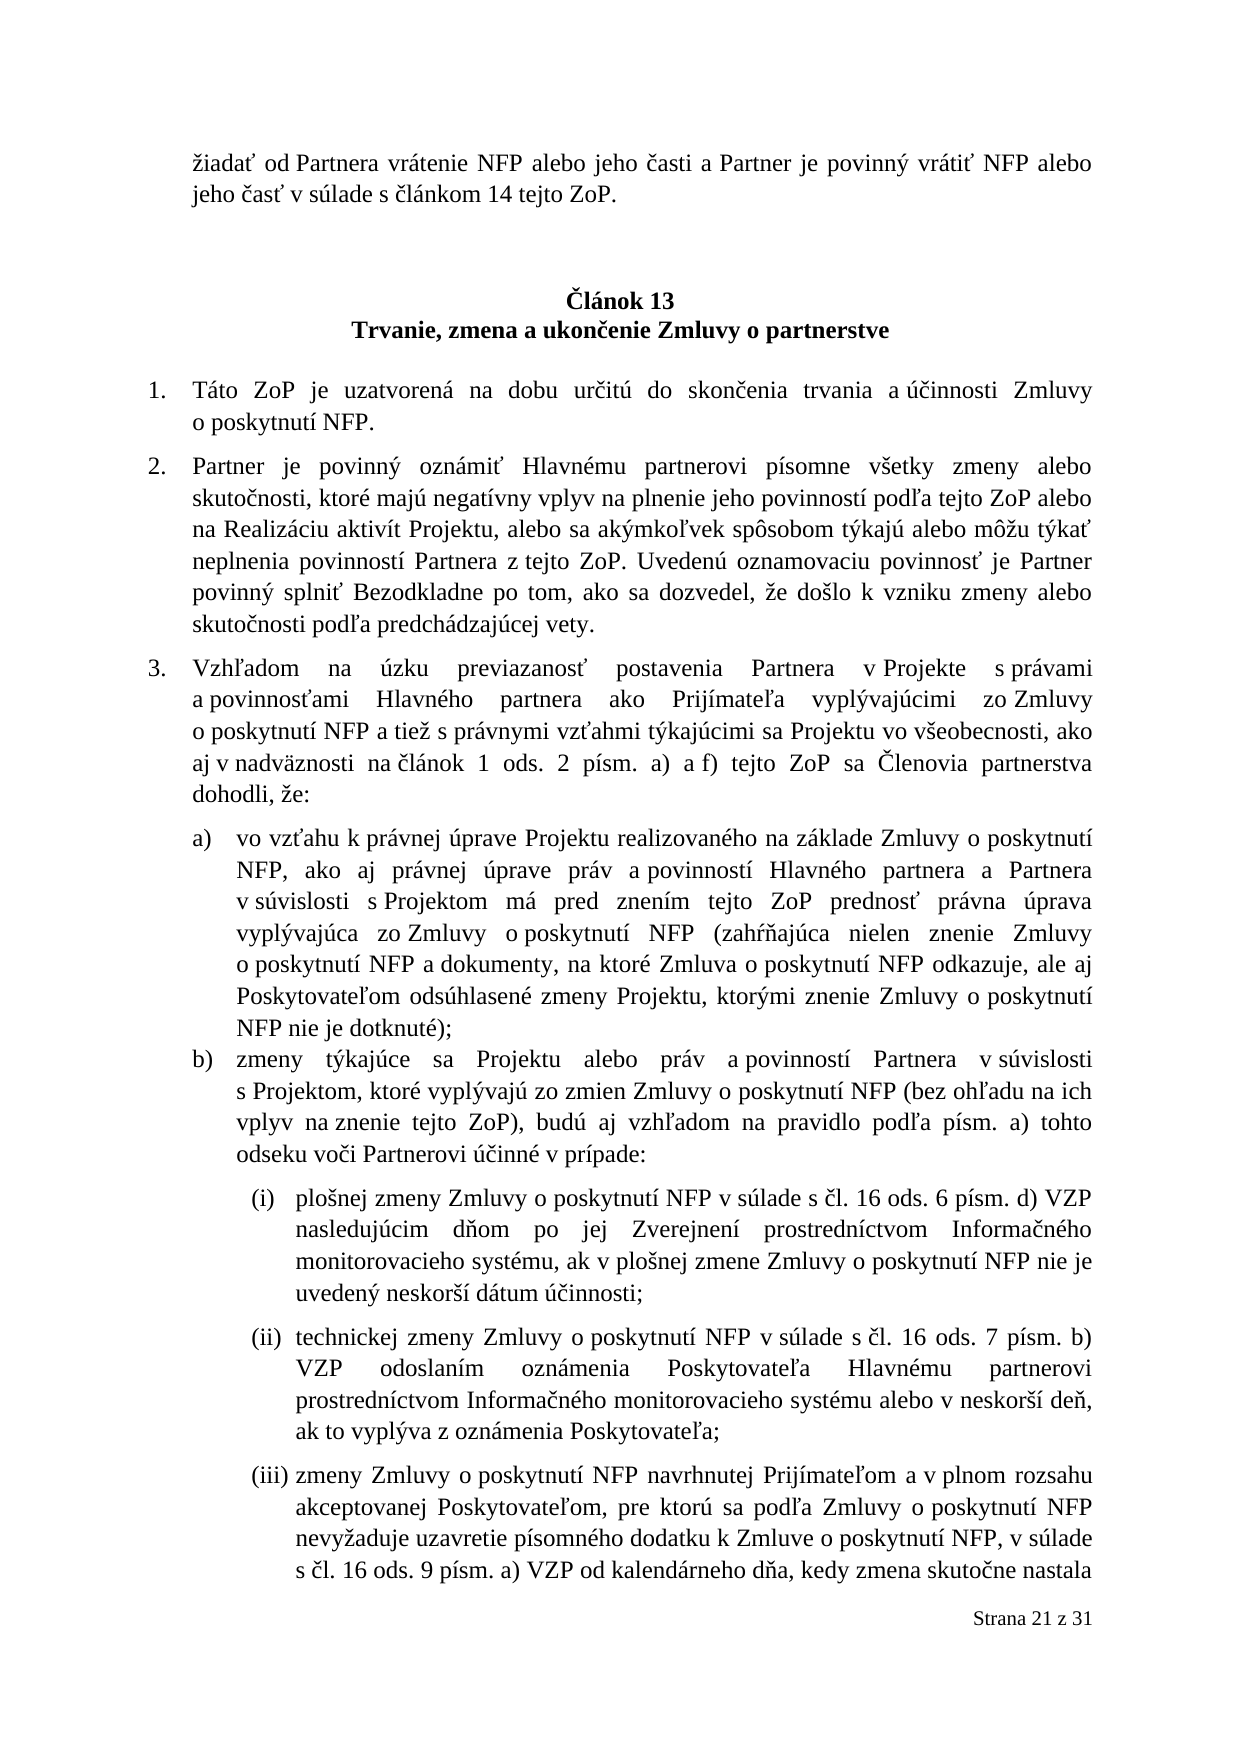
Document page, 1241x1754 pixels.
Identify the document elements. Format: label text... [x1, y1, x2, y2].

list žiadať od Partnera vrátenie NFP alebo jeho časti a Partner je povinný vrátiť NFP alebo jeho časť v súlade s článkom 14 tejto ZoP. [148, 148, 1093, 208]
list technickej zmeny Zmluvy o poskytnutí NFP v súlade s čl. 16 ods. 7 písm. b) VZP odoslaním oznámenia Poskytovateľa Hlavnému partnerovi prostredníctvom Informačného monitorovacieho systému alebo v neskorší deň, ak to vyplýva z oznámenia Poskytovateľa; [251, 1322, 1093, 1445]
list vo vzťahu k právnej úprave Projektu realizovaného na základe Zmluvy o poskytnutí NFP, ako aj právnej úprave práv a povinností Hlavného partnera a Partnera v súvislosti s Projektom má pred znením tejto ZoP prednosť právna úprava vyplývajúca zo Zmluvy o poskytnutí NFP (zahŕňajúca nielen znenie Zmluvy o poskytnutí NFP a dokumenty, na ktoré Zmluva o poskytnutí NFP odkazuje, ale aj Poskytovateľom odsúhlasené zmeny Projektu, ktorými znenie Zmluvy o poskytnutí NFP nie je dotknuté); [192, 823, 1093, 1041]
list Vzhľadom na úzku previazanosť postavenia Partnera v Projekte s právami a povinnosťami Hlavného partnera ako Prijímateľa vyplývajúcimi zo Zmluvy o poskytnutí NFP a tiež s právnymi vzťahmi týkajúcimi sa Projektu vo všeobecnosti, ako aj v nadväznosti na článok 1 ods. 2 písm. a) a f) tejto ZoP sa Členovia partnerstva dohodli, že: [148, 653, 1093, 808]
list plošnej zmeny Zmluvy o poskytnutí NFP v súlade s čl. 16 ods. 6 písm. d) VZP nasledujúcim dňom po jej Zverejnení prostredníctvom Informačného monitorovacieho systému, ak v plošnej zmene Zmluvy o poskytnutí NFP nie je uvedený neskorší dátum účinnosti; [251, 1183, 1093, 1306]
list zmeny Zmluvy o poskytnutí NFP navrhnutej Prijímateľom a v plnom rozsahu akceptovanej Poskytovateľom, pre ktorú sa podľa Zmluvy o poskytnutí NFP nevyžaduje uzavretie písomného dodatku k Zmluve o poskytnutí NFP, v súlade s čl. 16 ods. 9 písm. a) VZP od kalendárneho dňa, kedy zmena skutočne nastala [251, 1460, 1093, 1584]
list Táto ZoP je uzatvorená na dobu určitú do skončenia trvania a účinnosti Zmluvy o poskytnutí NFP. [148, 375, 1093, 436]
subtitle Článok 13 Trvanie, zmena a ukončenie Zmluvy o partnerstve [148, 286, 1093, 344]
list zmeny týkajúce sa Projektu alebo práv a povinností Partnera v súvislosti s Projektom, ktoré vyplývajú zo zmien Zmluvy o poskytnutí NFP (bez ohľadu na ich vplyv na znenie tejto ZoP), budú aj vzhľadom na pravidlo podľa písm. a) tohto odseku voči Partnerovi účinné v prípade: [192, 1044, 1093, 1168]
list Partner je povinný oznámiť Hlavnému partnerovi písomne všetky zmeny alebo skutočnosti, ktoré majú negatívny vplyv na plnenie jeho povinností podľa tejto ZoP alebo na Realizáciu aktivít Projektu, alebo sa akýmkoľvek spôsobom týkajú alebo môžu týkať neplnenia povinností Partnera z tejto ZoP. Uvedenú oznamovaciu povinnosť je Partner povinný splniť Bezodkladne po tom, ako sa dozvedel, že došlo k vzniku zmeny alebo skutočnosti podľa predchádzajúcej vety. [148, 451, 1093, 638]
